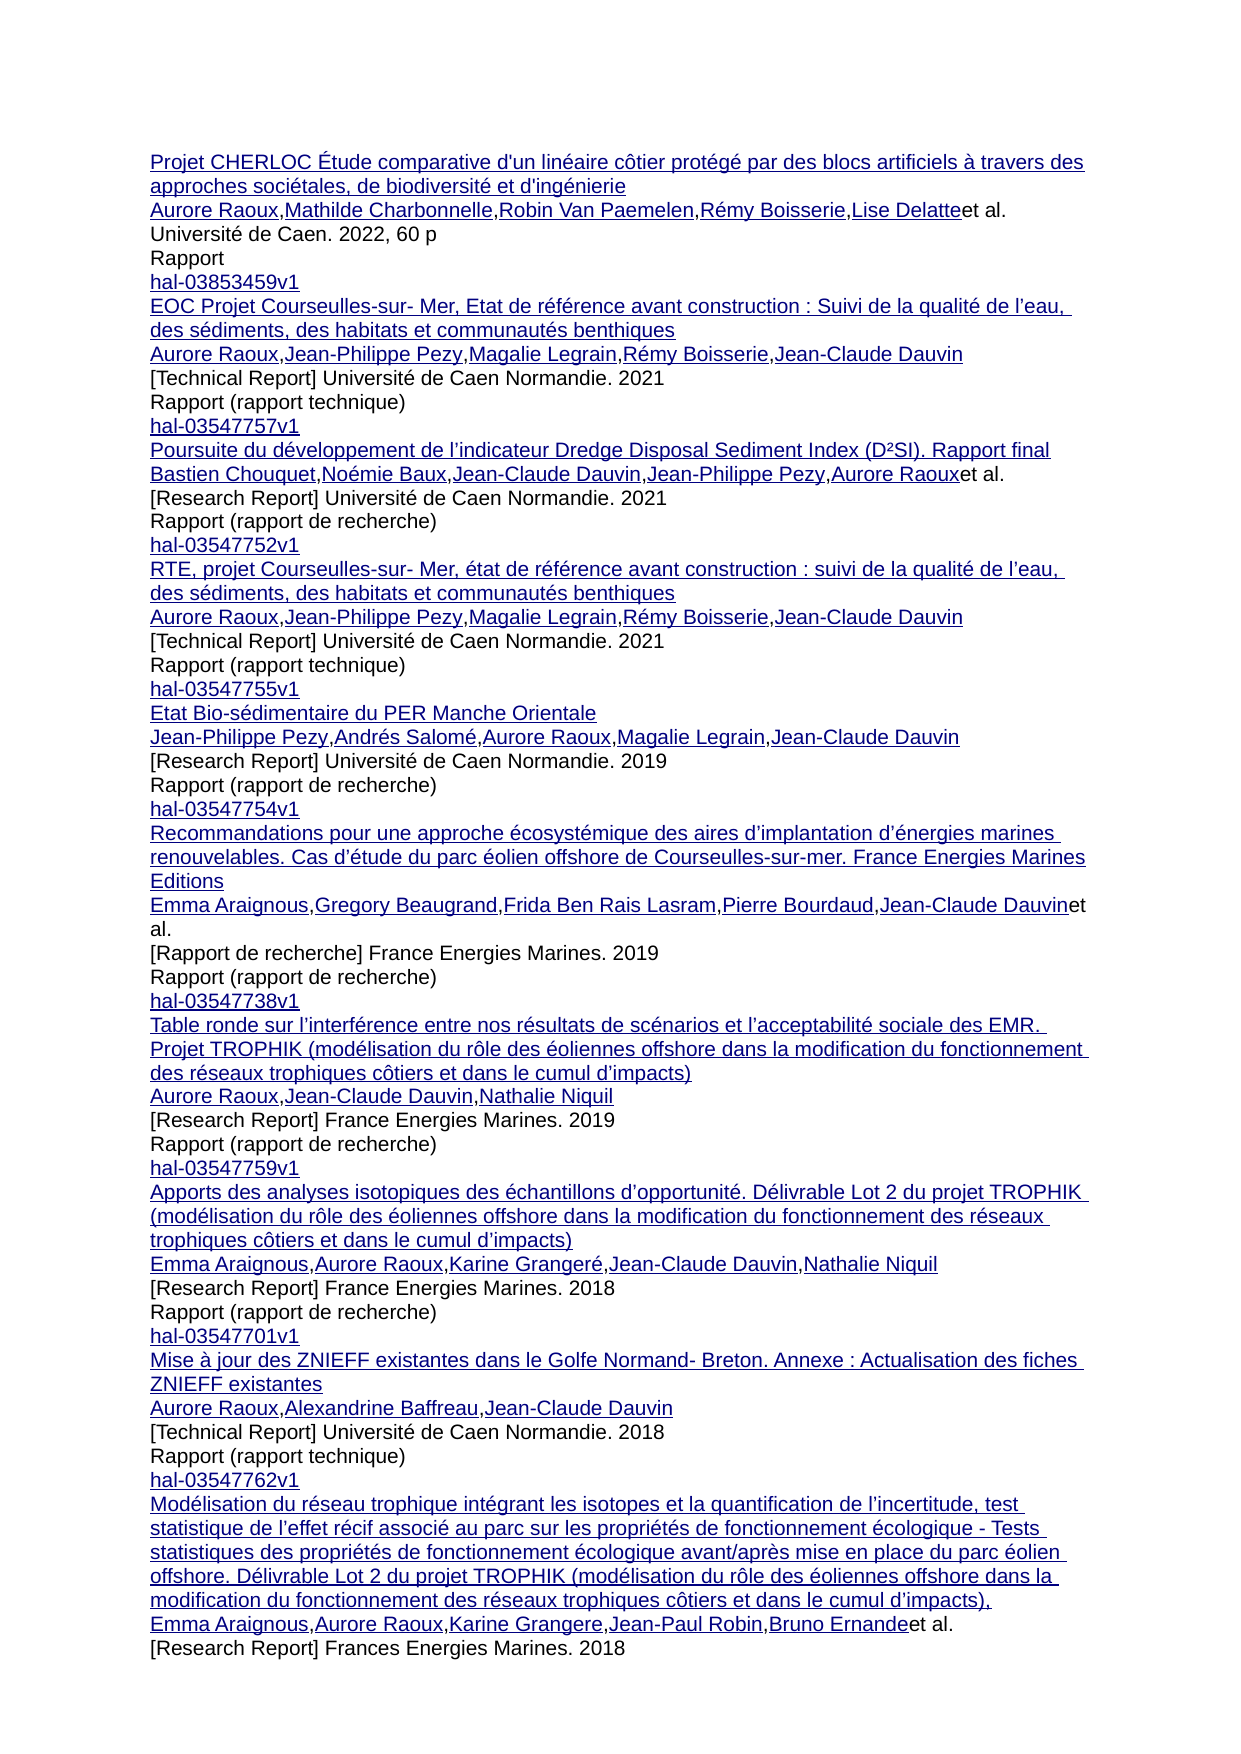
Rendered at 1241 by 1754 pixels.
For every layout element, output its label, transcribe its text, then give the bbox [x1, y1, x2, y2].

table_cell Poursuite du développement de l’indicateur Dredge Disposal Sediment Index (D²SI). Rapport final Bastien Chouquet,Noémie Baux,Jean-Claude Dauvin,Jean-Philippe Pezy,Aurore Raouxet al. [Research Report] Université de Caen Normandie. 2021 Rapport (rapport de recherche) hal-03547752v1 [150, 438, 1090, 557]
table_cell Modélisation du réseau trophique intégrant les isotopes et la quantification de l’incertitude, test statistique de l’effet récif associé au parc sur les propriétés de fonctionnement écologique - Tests statistiques des propriétés de fonctionnement écologique avant/après mise en place du parc éolien offshore. Délivrable Lot 2 du projet TROPHIK (modélisation du rôle des éoliennes offshore dans la modification du fonctionnement des réseaux trophiques côtiers et dans le cumul d’impacts), Emma Araignous,Aurore Raoux,Karine Grangere,Jean-Paul Robin,Bruno Ernandeet al. [Research Report] Frances Energies Marines. 2018 [150, 1492, 1090, 1659]
table_cell Apports des analyses isotopiques des échantillons d’opportunité. Délivrable Lot 2 du projet TROPHIK (modélisation du rôle des éoliennes offshore dans la modification du fonctionnement des réseaux trophiques côtiers et dans le cumul d’impacts) Emma Araignous,Aurore Raoux,Karine Grangeré,Jean-Claude Dauvin,Nathalie Niquil [Research Report] France Energies Marines. 2018 Rapport (rapport de recherche) hal-03547701v1 [150, 1180, 1090, 1348]
table_cell Etat Bio-sédimentaire du PER Manche Orientale Jean-Philippe Pezy,Andrés Salomé,Aurore Raoux,Magalie Legrain,Jean-Claude Dauvin [Research Report] Université de Caen Normandie. 2019 Rapport (rapport de recherche) hal-03547754v1 [150, 701, 1090, 821]
table_cell Projet CHERLOC Étude comparative d'un linéaire côtier protégé par des blocs artificiels à travers des approches sociétales, de biodiversité et d'ingénierie Aurore Raoux,Mathilde Charbonnelle,Robin Van Paemelen,Rémy Boisserie,Lise Delatteet al. Université de Caen. 2022, 60 p Rapport hal-03853459v1 [150, 150, 1090, 294]
table_cell Recommandations pour une approche écosystémique des aires d’implantation d’énergies marines renouvelables. Cas d’étude du parc éolien offshore de Courseulles-sur-mer. France Energies Marines Editions Emma Araignous,Gregory Beaugrand,Frida Ben Rais Lasram,Pierre Bourdaud,Jean-Claude Dauvinet al. [Rapport de recherche] France Energies Marines. 2019 Rapport (rapport de recherche) hal-03547738v1 [150, 821, 1090, 1012]
table_cell Mise à jour des ZNIEFF existantes dans le Golfe Normand- Breton. Annexe : Actualisation des fiches ZNIEFF existantes Aurore Raoux,Alexandrine Baffreau,Jean-Claude Dauvin [Technical Report] Université de Caen Normandie. 2018 Rapport (rapport technique) hal-03547762v1 [150, 1348, 1090, 1492]
table_cell EOC Projet Courseulles-sur- Mer, Etat de référence avant construction : Suivi de la qualité de l’eau, des sédiments, des habitats et communautés benthiques Aurore Raoux,Jean-Philippe Pezy,Magalie Legrain,Rémy Boisserie,Jean-Claude Dauvin [Technical Report] Université de Caen Normandie. 2021 Rapport (rapport technique) hal-03547757v1 [150, 294, 1090, 437]
table_cell Table ronde sur l’interférence entre nos résultats de scénarios et l’acceptabilité sociale des EMR. Projet TROPHIK (modélisation du rôle des éoliennes offshore dans la modification du fonctionnement des réseaux trophiques côtiers et dans le cumul d’impacts) Aurore Raoux,Jean-Claude Dauvin,Nathalie Niquil [Research Report] France Energies Marines. 2019 Rapport (rapport de recherche) hal-03547759v1 [150, 1013, 1090, 1180]
table_cell RTE, projet Courseulles-sur- Mer, état de référence avant construction : suivi de la qualité de l’eau, des sédiments, des habitats et communautés benthiques Aurore Raoux,Jean-Philippe Pezy,Magalie Legrain,Rémy Boisserie,Jean-Claude Dauvin [Technical Report] Université de Caen Normandie. 2021 Rapport (rapport technique) hal-03547755v1 [150, 557, 1090, 701]
